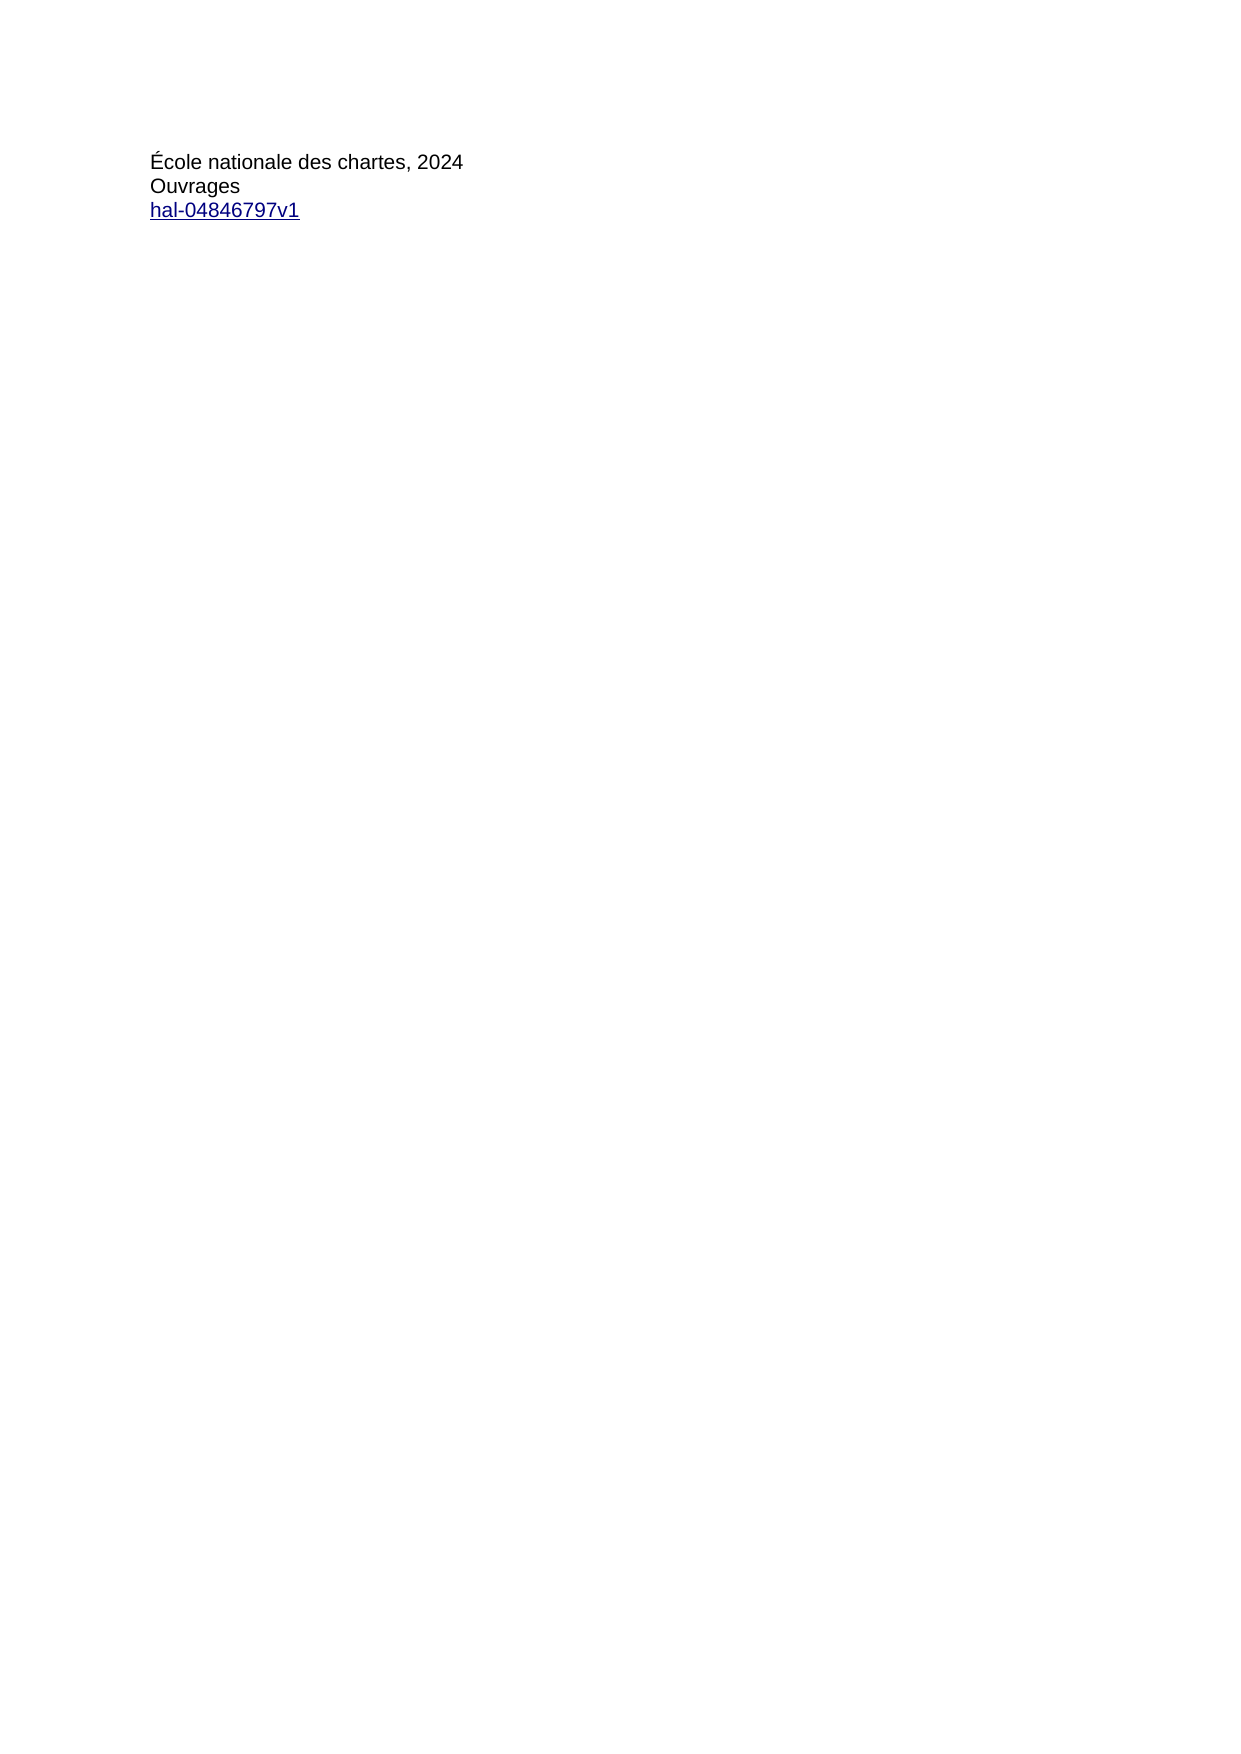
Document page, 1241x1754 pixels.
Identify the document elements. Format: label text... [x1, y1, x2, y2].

table_header École nationale des chartes, 2024 Ouvrages hal-04846797v1 [150, 150, 1090, 222]
